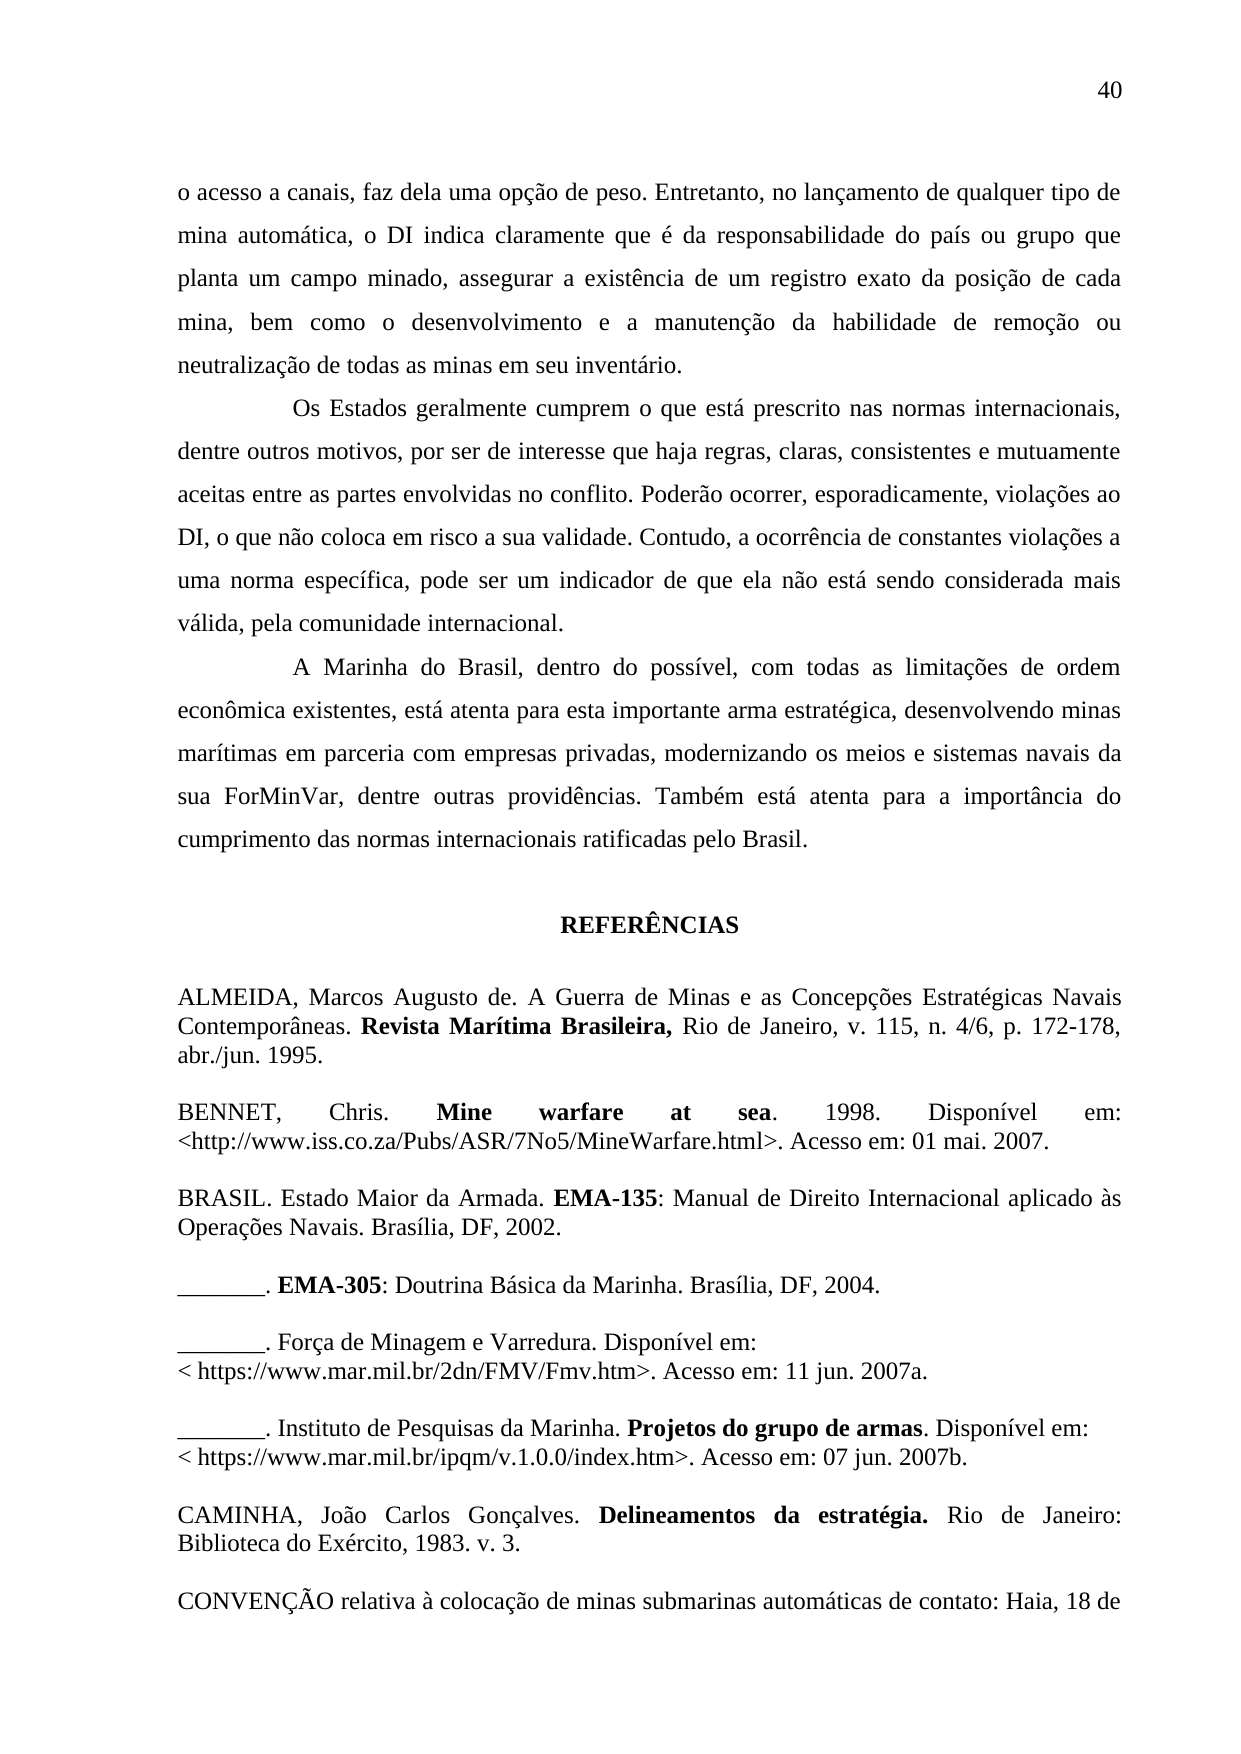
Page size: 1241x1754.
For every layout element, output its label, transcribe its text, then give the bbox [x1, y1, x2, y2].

text CONVENÇÃO relativa à colocação de minas submarinas automáticas de contato: Haia, 18 de [177, 1586, 1122, 1615]
text _______. Força de Minagem e Varredura. Disponível em: [177, 1327, 1122, 1356]
text _______. EMA-305: Doutrina Básica da Marinha. Brasília, DF, 2004. [177, 1270, 1122, 1298]
text o acesso a canais, faz dela uma opção de peso. Entretanto, no lançamento de qualquer tipo de mina automática, o DI indica claramente que é da responsabilidade do país ou grupo que planta um campo minado, assegurar a existência de um registro exato da posição de cada mina, bem como o desenvolvimento e a manutenção da habilidade de remoção ou neutralização de todas as minas em seu inventário. [177, 177, 1122, 378]
text BENNET, Chris. Mine warfare at sea. 1998. Disponível em: <http://www.iss.co.za/Pubs/ASR/7No5/MineWarfare.html>. Acesso em: 01 mai. 2007. [177, 1097, 1122, 1155]
text < https://www.mar.mil.br/2dn/FMV/Fmv.htm>. Acesso em: 11 jun. 2007a. [177, 1356, 1122, 1385]
text _______. Instituto de Pesquisas da Marinha. Projetos do grupo de armas. Disponível em: [177, 1413, 1122, 1442]
text REFERÊNCIAS [177, 910, 1122, 939]
text ALMEIDA, Marcos Augusto de. A Guerra de Minas e as Concepções Estratégicas Navais Contemporâneas. Revista Marítima Brasileira, Rio de Janeiro, v. 115, n. 4/6, p. 172-178, abr./jun. 1995. [177, 982, 1122, 1068]
text BRASIL. Estado Maior da Armada. EMA-135: Manual de Direito Internacional aplicado às Operações Navais. Brasília, DF, 2002. [177, 1183, 1122, 1241]
text < https://www.mar.mil.br/ipqm/v.1.0.0/index.htm>. Acesso em: 07 jun. 2007b. [177, 1442, 1122, 1471]
text CAMINHA, João Carlos Gonçalves. Delineamentos da estratégia. Rio de Janeiro: Biblioteca do Exército, 1983. v. 3. [177, 1500, 1122, 1557]
text A Marinha do Brasil, dentro do possível, com todas as limitações de ordem econômica existentes, está atenta para esta importante arma estratégica, desenvolvendo minas marítimas em parceria com empresas privadas, modernizando os meios e sistemas navais da sua ForMinVar, dentre outras providências. Também está atenta para a importância do cumprimento das normas internacionais ratificadas pelo Brasil. [177, 652, 1122, 853]
text Os Estados geralmente cumprem o que está prescrito nas normas internacionais, dentre outros motivos, por ser de interesse que haja regras, claras, consistentes e mutuamente aceitas entre as partes envolvidas no conflito. Poderão ocorrer, esporadicamente, violações ao DI, o que não coloca em risco a sua validade. Contudo, a ocorrência de constantes violações a uma norma específica, pode ser um indicador de que ela não está sendo considerada mais válida, pela comunidade internacional. [177, 393, 1122, 637]
